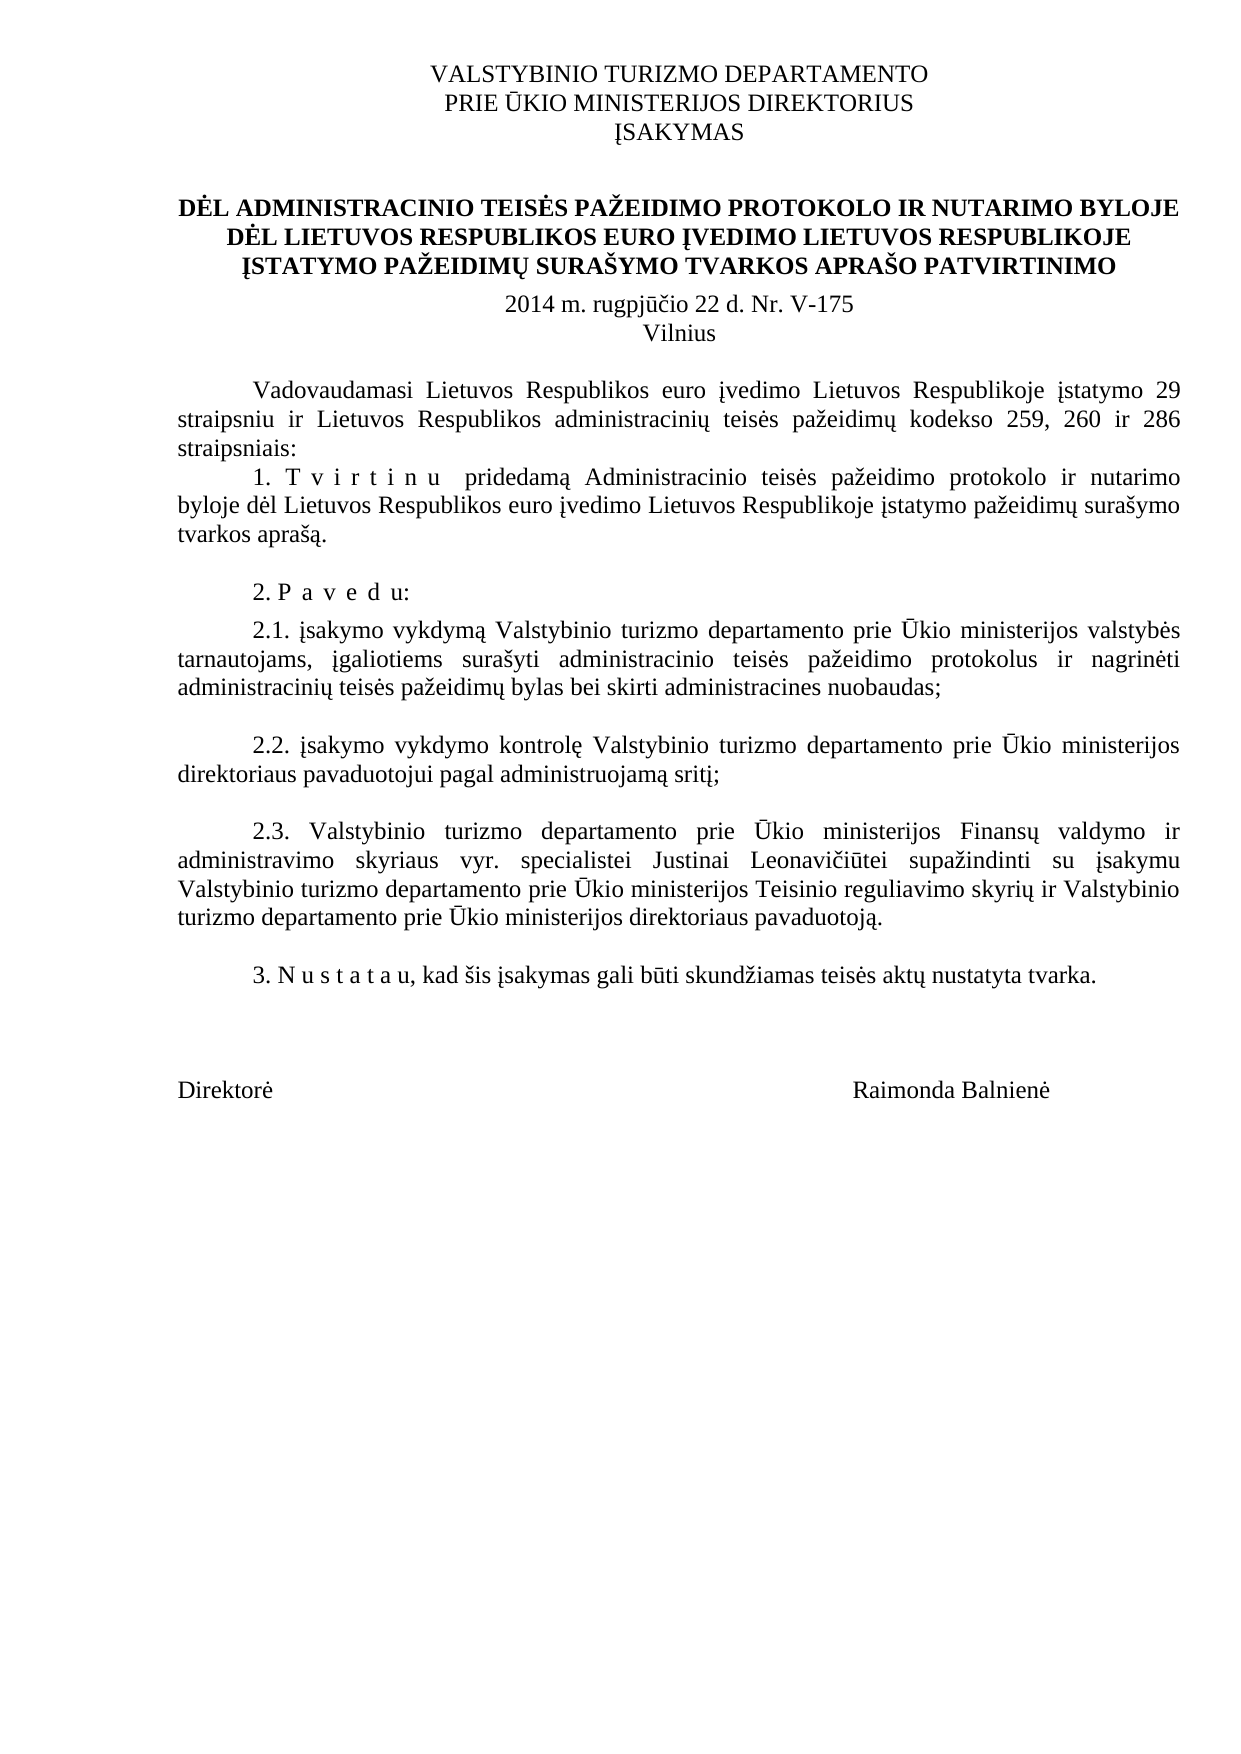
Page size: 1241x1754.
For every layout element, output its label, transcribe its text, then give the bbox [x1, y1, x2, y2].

text DĖL ADMINISTRACINIO TEISĖS PAŽEIDIMO PROTOKOLO IR NUTARIMO BYLOJE DĖL LIETUVOS RESPUBLIKOS EURO ĮVEDIMO LIETUVOS RESPUBLIKOJE ĮSTATYMO PAŽEIDIMŲ SURAŠYMO TVARKOS APRAŠO PATVIRTINIMO [177, 193, 1181, 279]
text Direktorė Raimonda Balnienė [177, 1075, 1181, 1104]
text Vadovaudamasi Lietuvos Respublikos euro įvedimo Lietuvos Respublikoje įstatymo 29 straipsniu ir Lietuvos Respublikos administracinių teisės pažeidimų kodekso 259, 260 ir 286 straipsniais: [177, 375, 1181, 462]
text 2014 m. rugpjūčio 22 d. Nr. V-175 [177, 289, 1181, 318]
text PRIE ŪKIO MINISTERIJOS DIREKTORIUS [177, 88, 1181, 117]
text 2.3. Valstybinio turizmo departamento prie Ūkio ministerijos Finansų valdymo ir administravimo skyriaus vyr. specialistei Justinai Leonavičiūtei supažindinti su įsakymu Valstybinio turizmo departamento prie Ūkio ministerijos Teisinio reguliavimo skyrių ir Valstybinio turizmo departamento prie Ūkio ministerijos direktoriaus pavaduotoją. [177, 816, 1181, 931]
text Vilnius [177, 318, 1181, 347]
text 3. N u s t a t a u, kad šis įsakymas gali būti skundžiamas teisės aktų nustatyta tvarka. [177, 960, 1181, 989]
text 2.2. įsakymo vykdymo kontrolę Valstybinio turizmo departamento prie Ūkio ministerijos direktoriaus pavaduotojui pagal administruojamą sritį; [177, 730, 1181, 787]
text VALSTYBINIO TURIZMO DEPARTAMENTO [177, 59, 1181, 88]
text ĮSAKYMAS [177, 117, 1181, 145]
text 2. Pavedu: [177, 577, 1181, 605]
text 2.1. įsakymo vykdymą Valstybinio turizmo departamento prie Ūkio ministerijos valstybės tarnautojams, įgaliotiems surašyti administracinio teisės pažeidimo protokolus ir nagrinėti administracinių teisės pažeidimų bylas bei skirti administracines nuobaudas; [177, 615, 1181, 701]
text 1. Tvirtinu pridedamą Administracinio teisės pažeidimo protokolo ir nutarimo byloje dėl Lietuvos Respublikos euro įvedimo Lietuvos Respublikoje įstatymo pažeidimų surašymo tvarkos aprašą. [177, 462, 1181, 548]
